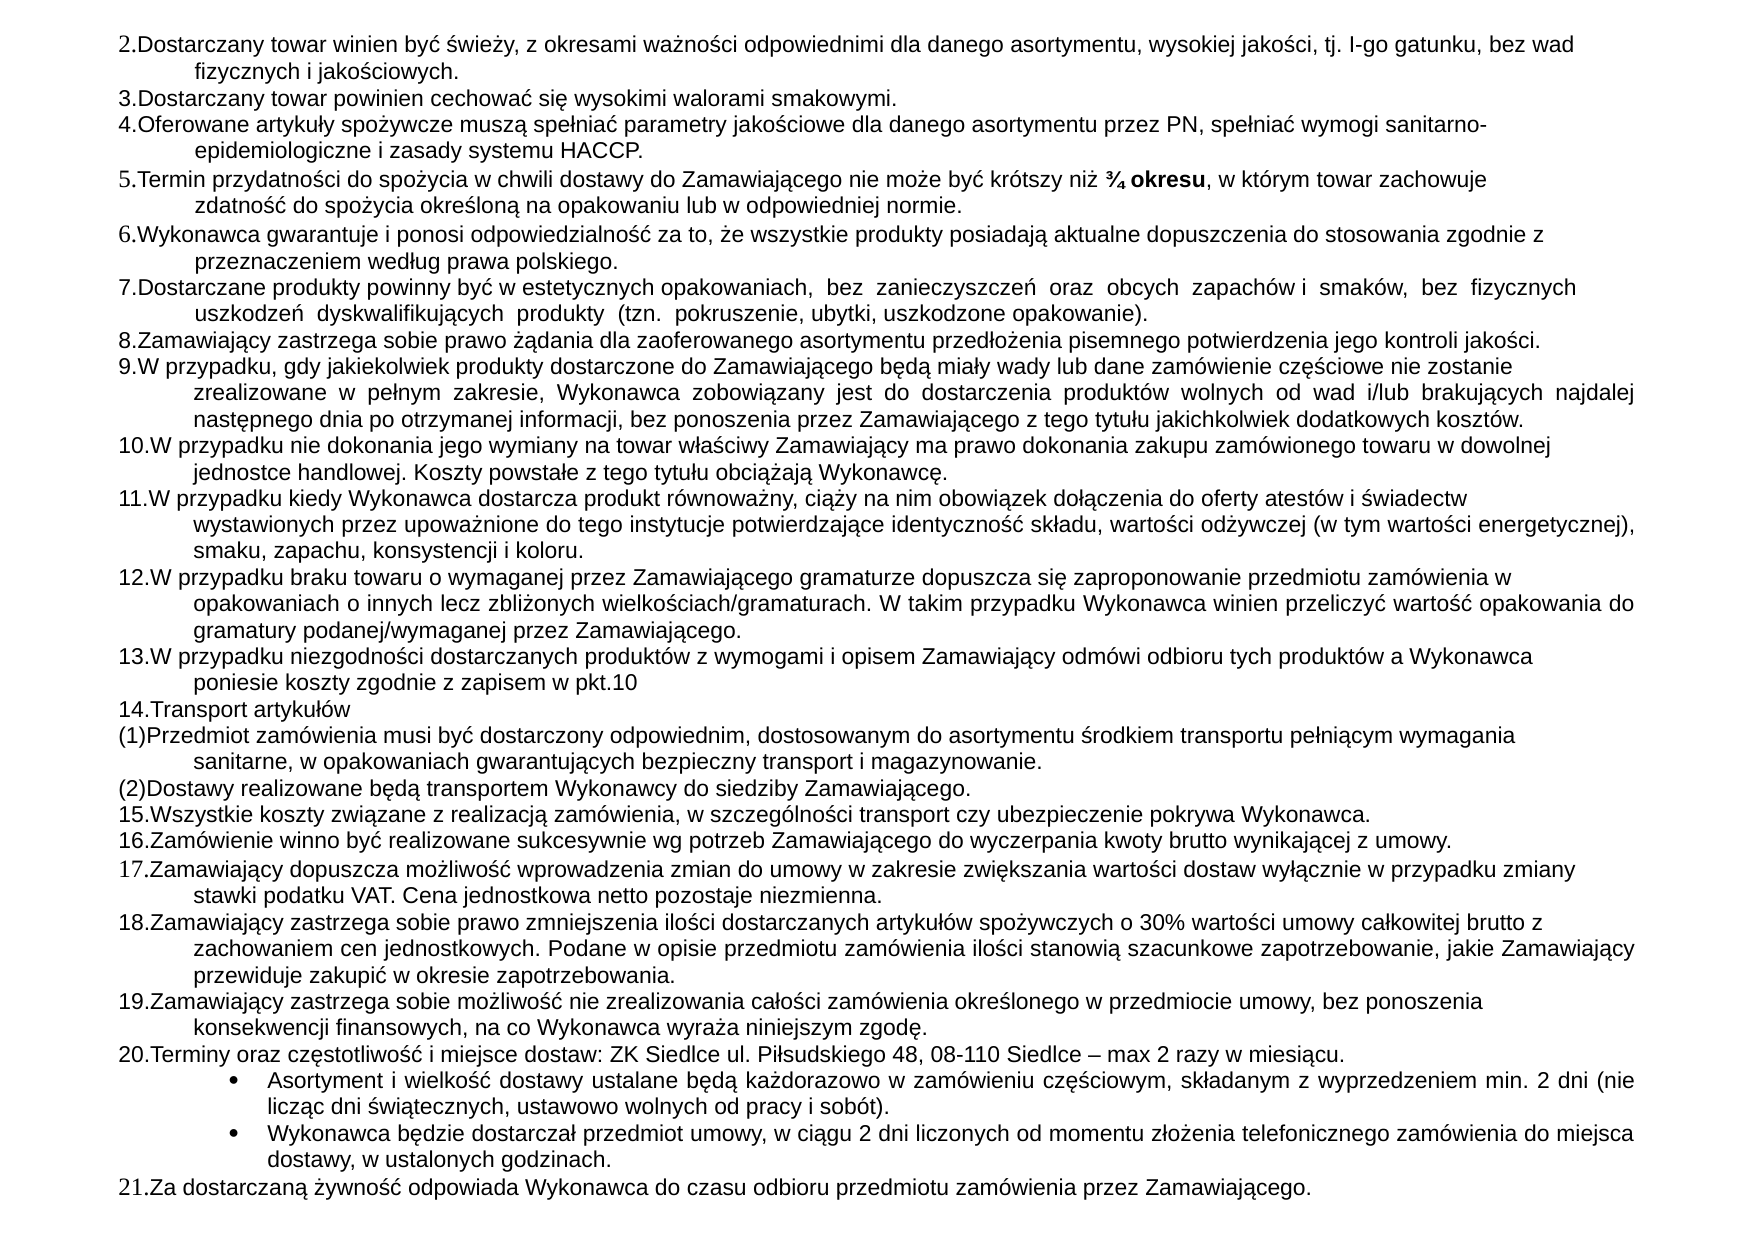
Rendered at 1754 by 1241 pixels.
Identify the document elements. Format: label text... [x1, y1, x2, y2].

text epidemiologiczne i zasady systemu HACCP. [118, 137, 1636, 164]
text wystawionych przez upoważnione do tego instytucje potwierdzające identyczność składu, wartości odżywczej (w tym wartości energetycznej), smaku, zapachu, konsystencji i koloru. [193, 511, 1636, 564]
list Termin przydatności do spożycia w chwili dostawy do Zamawiającego nie może być krótszy niż ¾ okresu, w którym towar zachowuje [118, 164, 1636, 192]
text fizycznych i jakościowych. [118, 58, 1636, 85]
list Dostarczany towar powinien cechować się wysokimi walorami smakowymi. [118, 85, 1636, 111]
list Zamówienie winno być realizowane sukcesywnie wg potrzeb Zamawiającego do wyczerpania kwoty brutto wynikającej z umowy. [118, 827, 1636, 854]
text jednostce handlowej. Koszty powstałe z tego tytułu obciążają Wykonawcę. [118, 458, 1636, 485]
list Dostarczane produkty powinny być w estetycznych opakowaniach, bez zanieczyszczeń oraz obcych zapachów i smaków, bez fizycznych [118, 274, 1636, 300]
list W przypadku niezgodności dostarczanych produktów z wymogami i opisem Zamawiający odmówi odbioru tych produktów a Wykonawca [118, 643, 1636, 669]
list Wszystkie koszty związane z realizacją zamówienia, w szczególności transport czy ubezpieczenie pokrywa Wykonawca. [118, 801, 1636, 827]
list Przedmiot zamówienia musi być dostarczony odpowiednim, dostosowanym do asortymentu środkiem transportu pełniącym wymagania [118, 722, 1636, 748]
list zrealizowane w pełnym zakresie, Wykonawca zobowiązany jest do dostarczenia produktów wolnych od wad i/lub brakujących najdalej następnego dnia po otrzymanej informacji, bez ponoszenia przez Zamawiającego z tego tytułu jakichkolwiek dodatkowych kosztów. [193, 379, 1636, 432]
text przeznaczeniem według prawa polskiego. [118, 248, 1636, 274]
text poniesie koszty zgodnie z zapisem w pkt.10 [118, 669, 1636, 696]
text stawki podatku VAT. Cena jednostkowa netto pozostaje niezmienna. [118, 882, 1636, 909]
list Wykonawca będzie dostarczał przedmiot umowy, w ciągu 2 dni liczonych od momentu złożenia telefonicznego zamówienia do miejsca dostawy, w ustalonych godzinach. [229, 1120, 1636, 1172]
text opakowaniach o innych lecz zbliżonych wielkościach/gramaturach. W takim przypadku Wykonawca winien przeliczyć wartość opakowania do gramatury podanej/wymaganej przez Zamawiającego. [193, 590, 1636, 643]
list Terminy oraz częstotliwość i miejsce dostaw: ZK Siedlce ul. Piłsudskiego 48, 08-110 Siedlce – max 2 razy w miesiącu. [118, 1041, 1636, 1067]
list W przypadku kiedy Wykonawca dostarcza produkt równoważny, ciąży na nim obowiązek dołączenia do oferty atestów i świadectw [118, 485, 1636, 511]
list Dostarczany towar winien być świeży, z okresami ważności odpowiednimi dla danego asortymentu, wysokiej jakości, tj. I-go gatunku, bez wad [118, 29, 1636, 58]
list uszkodzeń dyskwalifikujących produkty (tzn. pokruszenie, ubytki, uszkodzone opakowanie). [118, 300, 1636, 327]
list W przypadku nie dokonania jego wymiany na towar właściwy Zamawiający ma prawo dokonania zakupu zamówionego towaru w dowolnej [118, 432, 1636, 458]
list Transport artykułów [118, 696, 1636, 722]
text konsekwencji finansowych, na co Wykonawca wyraża niniejszym zgodę. [118, 1014, 1636, 1041]
list Zamawiający zastrzega sobie możliwość nie zrealizowania całości zamówienia określonego w przedmiocie umowy, bez ponoszenia [118, 988, 1636, 1014]
list Zamawiający dopuszcza możliwość wprowadzenia zmian do umowy w zakresie zwiększania wartości dostaw wyłącznie w przypadku zmiany [118, 854, 1636, 882]
list Asortyment i wielkość dostawy ustalane będą każdorazowo w zamówieniu częściowym, składanym z wyprzedzeniem min. 2 dni (nie licząc dni świątecznych, ustawowo wolnych od pracy i sobót). [229, 1067, 1636, 1120]
list Wykonawca gwarantuje i ponosi odpowiedzialność za to, że wszystkie produkty posiadają aktualne dopuszczenia do stosowania zgodnie z [118, 219, 1636, 248]
list Oferowane artykuły spożywcze muszą spełniać parametry jakościowe dla danego asortymentu przez PN, spełniać wymogi sanitarno- [118, 111, 1636, 137]
text sanitarne, w opakowaniach gwarantujących bezpieczny transport i magazynowanie. [118, 748, 1636, 775]
list W przypadku braku towaru o wymaganej przez Zamawiającego gramaturze dopuszcza się zaproponowanie przedmiotu zamówienia w [118, 564, 1636, 590]
list Za dostarczaną żywność odpowiada Wykonawca do czasu odbioru przedmiotu zamówienia przez Zamawiającego. [118, 1172, 1636, 1201]
list Dostawy realizowane będą transportem Wykonawcy do siedziby Zamawiającego. [118, 775, 1636, 801]
text zachowaniem cen jednostkowych. Podane w opisie przedmiotu zamówienia ilości stanowią szacunkowe zapotrzebowanie, jakie Zamawiający przewiduje zakupić w okresie zapotrzebowania. [193, 935, 1636, 988]
list W przypadku, gdy jakiekolwiek produkty dostarczone do Zamawiającego będą miały wady lub dane zamówienie częściowe nie zostanie [118, 353, 1636, 379]
list Zamawiający zastrzega sobie prawo zmniejszenia ilości dostarczanych artykułów spożywczych o 30% wartości umowy całkowitej brutto z [118, 909, 1636, 935]
text zdatność do spożycia określoną na opakowaniu lub w odpowiedniej normie. [118, 192, 1636, 219]
list Zamawiający zastrzega sobie prawo żądania dla zaoferowanego asortymentu przedłożenia pisemnego potwierdzenia jego kontroli jakości. [118, 327, 1636, 353]
